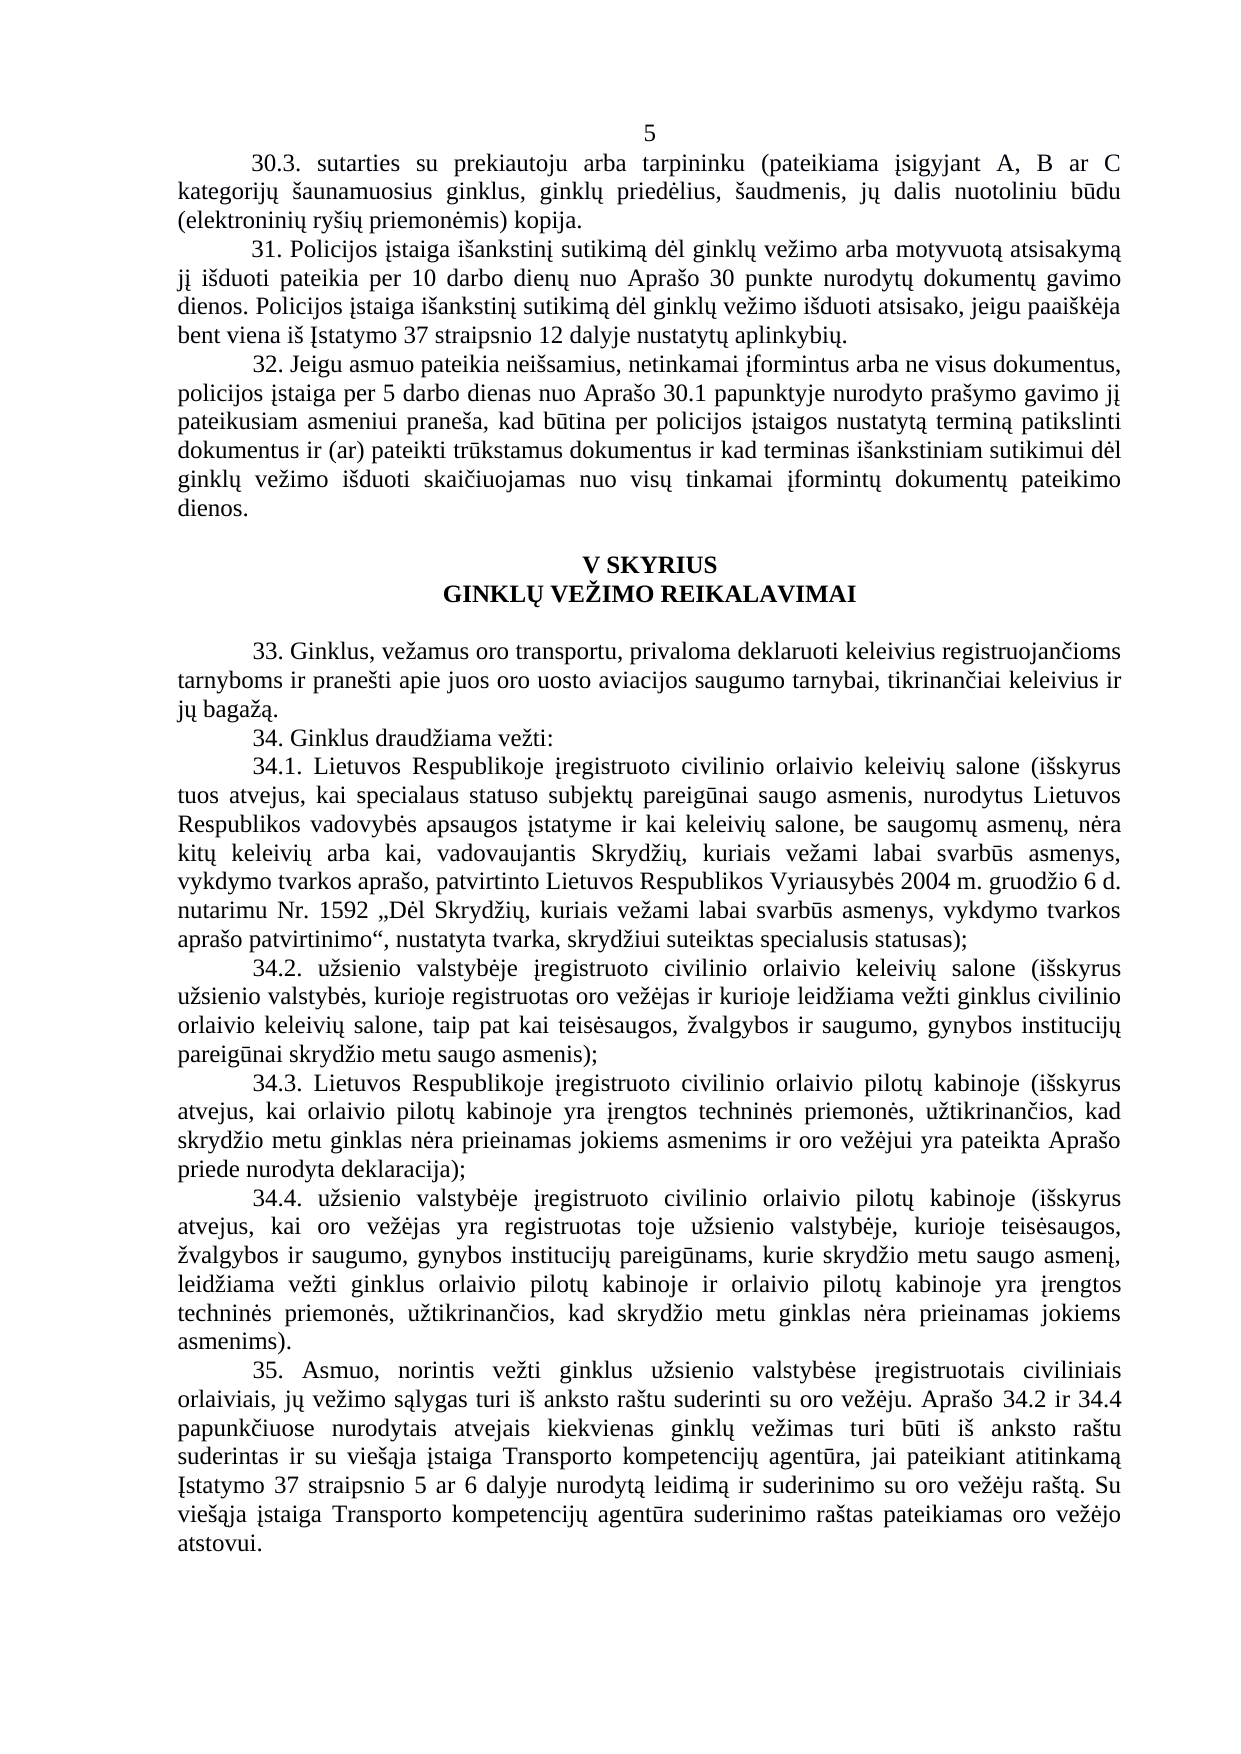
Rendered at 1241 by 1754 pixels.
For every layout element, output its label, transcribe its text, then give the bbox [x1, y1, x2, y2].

text 34. Ginklus draudžiama vežti: [177, 723, 1122, 751]
text 34.3. Lietuvos Respublikoje įregistruoto civilinio orlaivio pilotų kabinoje (išskyrus atvejus, kai orlaivio pilotų kabinoje yra įrengtos techninės priemonės, užtikrinančios, kad skrydžio metu ginklas nėra prieinamas jokiems asmenims ir oro vežėjui yra pateikta Aprašo priede nurodyta deklaracija); [177, 1068, 1122, 1183]
text 30.3. sutarties su prekiautoju arba tarpininku (pateikiama įsigyjant A, B ar C kategorijų šaunamuosius ginklus, ginklų priedėlius, šaudmenis, jų dalis nuotoliniu būdu (elektroninių ryšių priemonėmis) kopija. [177, 148, 1122, 234]
text 34.1. Lietuvos Respublikoje įregistruoto civilinio orlaivio keleivių salone (išskyrus tuos atvejus, kai specialaus statuso subjektų pareigūnai saugo asmenis, nurodytus Lietuvos Respublikos vadovybės apsaugos įstatyme ir kai keleivių salone, be saugomų asmenų, nėra kitų keleivių arba kai, vadovaujantis Skrydžių, kuriais vežami labai svarbūs asmenys, vykdymo tvarkos aprašo, patvirtinto Lietuvos Respublikos Vyriausybės 2004 m. gruodžio 6 d. nutarimu Nr. 1592 „Dėl Skrydžių, kuriais vežami labai svarbūs asmenys, vykdymo tvarkos aprašo patvirtinimo“, nustatyta tvarka, skrydžiui suteiktas specialusis statusas); [177, 751, 1122, 953]
text GINKLŲ VEŽIMO REIKALAVIMAI [177, 579, 1122, 608]
text 35. Asmuo, norintis vežti ginklus užsienio valstybėse įregistruotais civiliniais orlaiviais, jų vežimo sąlygas turi iš anksto raštu suderinti su oro vežėju. Aprašo 34.2 ir 34.4 papunkčiuose nurodytais atvejais kiekvienas ginklų vežimas turi būti iš anksto raštu suderintas ir su viešąja įstaiga Transporto kompetencijų agentūra, jai pateikiant atitinkamą Įstatymo 37 straipsnio 5 ar 6 dalyje nurodytą leidimą ir suderinimo su oro vežėju raštą. Su viešąja įstaiga Transporto kompetencijų agentūra suderinimo raštas pateikiamas oro vežėjo atstovui. [177, 1355, 1122, 1556]
text 31. Policijos įstaiga išankstinį sutikimą dėl ginklų vežimo arba motyvuotą atsisakymą jį išduoti pateikia per 10 darbo dienų nuo Aprašo 30 punkte nurodytų dokumentų gavimo dienos. Policijos įstaiga išankstinį sutikimą dėl ginklų vežimo išduoti atsisako, jeigu paaiškėja bent viena iš Įstatymo 37 straipsnio 12 dalyje nustatytų aplinkybių. [177, 234, 1122, 349]
text 32. Jeigu asmuo pateikia neišsamius, netinkamai įformintus arba ne visus dokumentus, policijos įstaiga per 5 darbo dienas nuo Aprašo 30.1 papunktyje nurodyto prašymo gavimo jį pateikusiam asmeniui praneša, kad būtina per policijos įstaigos nustatytą terminą patikslinti dokumentus ir (ar) pateikti trūkstamus dokumentus ir kad terminas išankstiniam sutikimui dėl ginklų vežimo išduoti skaičiuojamas nuo visų tinkamai įformintų dokumentų pateikimo dienos. [177, 349, 1122, 521]
text 33. Ginklus, vežamus oro transportu, privaloma deklaruoti keleivius registruojančioms tarnyboms ir pranešti apie juos oro uosto aviacijos saugumo tarnybai, tikrinančiai keleivius ir jų bagažą. [177, 636, 1122, 723]
text 34.2. užsienio valstybėje įregistruoto civilinio orlaivio keleivių salone (išskyrus užsienio valstybės, kurioje registruotas oro vežėjas ir kurioje leidžiama vežti ginklus civilinio orlaivio keleivių salone, taip pat kai teisėsaugos, žvalgybos ir saugumo, gynybos institucijų pareigūnai skrydžio metu saugo asmenis); [177, 953, 1122, 1068]
text 34.4. užsienio valstybėje įregistruoto civilinio orlaivio pilotų kabinoje (išskyrus atvejus, kai oro vežėjas yra registruotas toje užsienio valstybėje, kurioje teisėsaugos, žvalgybos ir saugumo, gynybos institucijų pareigūnams, kurie skrydžio metu saugo asmenį, leidžiama vežti ginklus orlaivio pilotų kabinoje ir orlaivio pilotų kabinoje yra įrengtos techninės priemonės, užtikrinančios, kad skrydžio metu ginklas nėra prieinamas jokiems asmenims). [177, 1183, 1122, 1355]
text V SKYRIUS [177, 550, 1122, 579]
